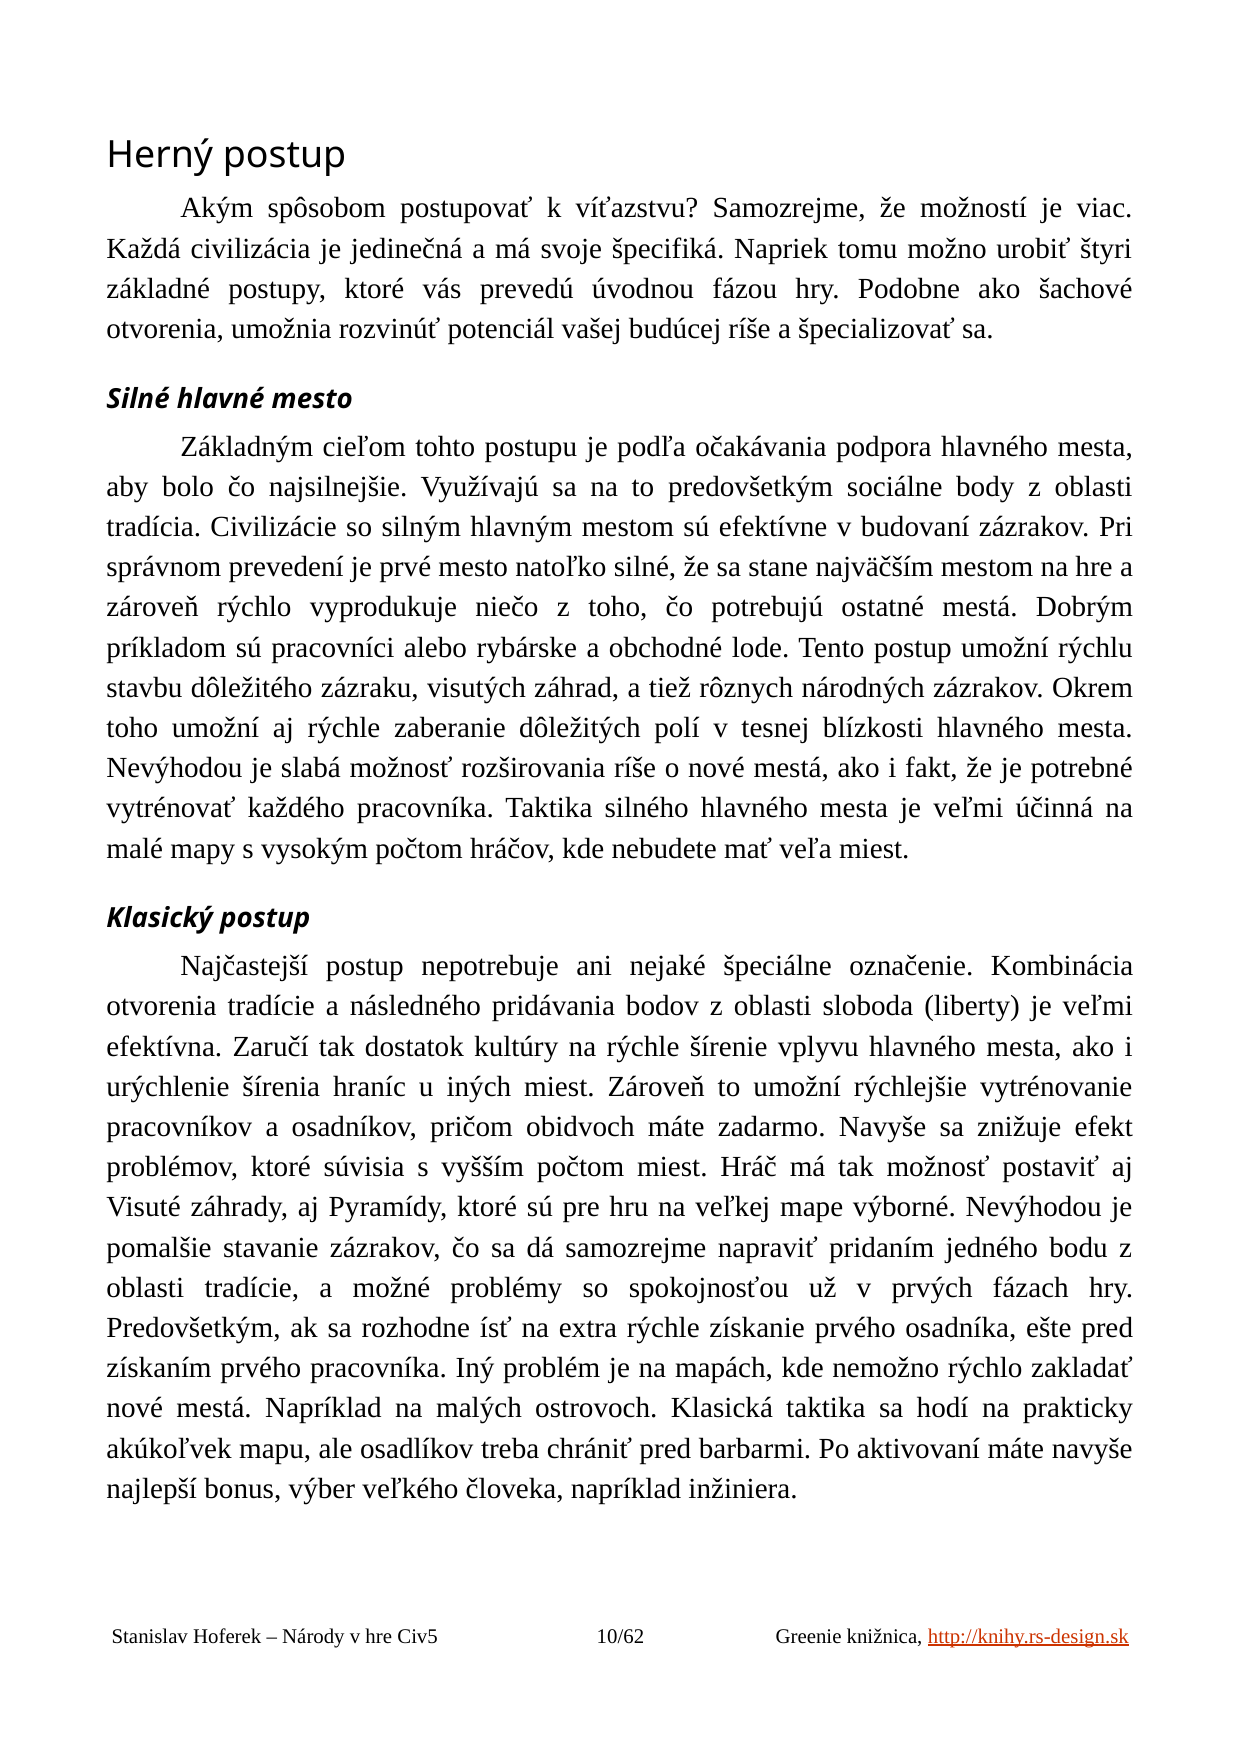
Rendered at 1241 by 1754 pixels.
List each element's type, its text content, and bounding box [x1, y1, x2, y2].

subtitle Herný postup [106, 127, 1134, 178]
subtitle Klasický postup [106, 898, 1134, 936]
text Akým spôsobom postupovať k víťazstvu? Samozrejme, že možností je viac. Každá civilizácia je jedinečná a má svoje špecifiká. Napriek tomu možno urobiť štyri základné postupy, ktoré vás prevedú úvodnou fázou hry. Podobne ako šachové otvorenia, umožnia rozvinúť potenciál vašej budúcej ríše a špecializovať sa. [106, 191, 1134, 345]
text Najčastejší postup nepotrebuje ani nejaké špeciálne označenie. Kombinácia otvorenia tradície a následného pridávania bodov z oblasti sloboda (liberty) je veľmi efektívna. Zaručí tak dostatok kultúry na rýchle šírenie vplyvu hlavného mesta, ako i urýchlenie šírenia hraníc u iných miest. Zároveň to umožní rýchlejšie vytrénovanie pracovníkov a osadníkov, pričom obidvoch máte zadarmo. Navyše sa znižuje efekt problémov, ktoré súvisia s vyšším počtom miest. Hráč má tak možnosť postaviť aj Visuté záhrady, aj Pyramídy, ktoré sú pre hru na veľkej mape výborné. Nevýhodou je pomalšie stavanie zázrakov, čo sa dá samozrejme napraviť pridaním jedného bodu z oblasti tradície, a možné problémy so spokojnosťou už v prvých fázach hry. Predovšetkým, ak sa rozhodne ísť na extra rýchle získanie prvého osadníka, ešte pred získaním prvého pracovníka. Iný problém je na mapách, kde nemožno rýchlo zakladať nové mestá. Napríklad na malých ostrovoch. Klasická taktika sa hodí na prakticky akúkoľvek mapu, ale osadlíkov treba chrániť pred barbarmi. Po aktivovaní máte navyše najlepší bonus, výber veľkého človeka, napríklad inžiniera. [106, 948, 1134, 1504]
text Základným cieľom tohto postupu je podľa očakávania podpora hlavného mesta, aby bolo čo najsilnejšie. Využívajú sa na to predovšetkým sociálne body z oblasti tradícia. Civilizácie so silným hlavným mestom sú efektívne v budovaní zázrakov. Pri správnom prevedení je prvé mesto natoľko silné, že sa stane najväčším mestom na hre a zároveň rýchlo vyprodukuje niečo z toho, čo potrebujú ostatné mestá. Dobrým príkladom sú pracovníci alebo rybárske a obchodné lode. Tento postup umožní rýchlu stavbu dôležitého zázraku, visutých záhrad, a tiež rôznych národných zázrakov. Okrem toho umožní aj rýchle zaberanie dôležitých polí v tesnej blízkosti hlavného mesta. Nevýhodou je slabá možnosť rozširovania ríše o nové mestá, ako i fakt, že je potrebné vytrénovať každého pracovníka. Taktika silného hlavného mesta je veľmi účinná na malé mapy s vysokým počtom hráčov, kde nebudete mať veľa miest. [106, 429, 1134, 864]
subtitle Silné hlavné mesto [106, 378, 1134, 416]
